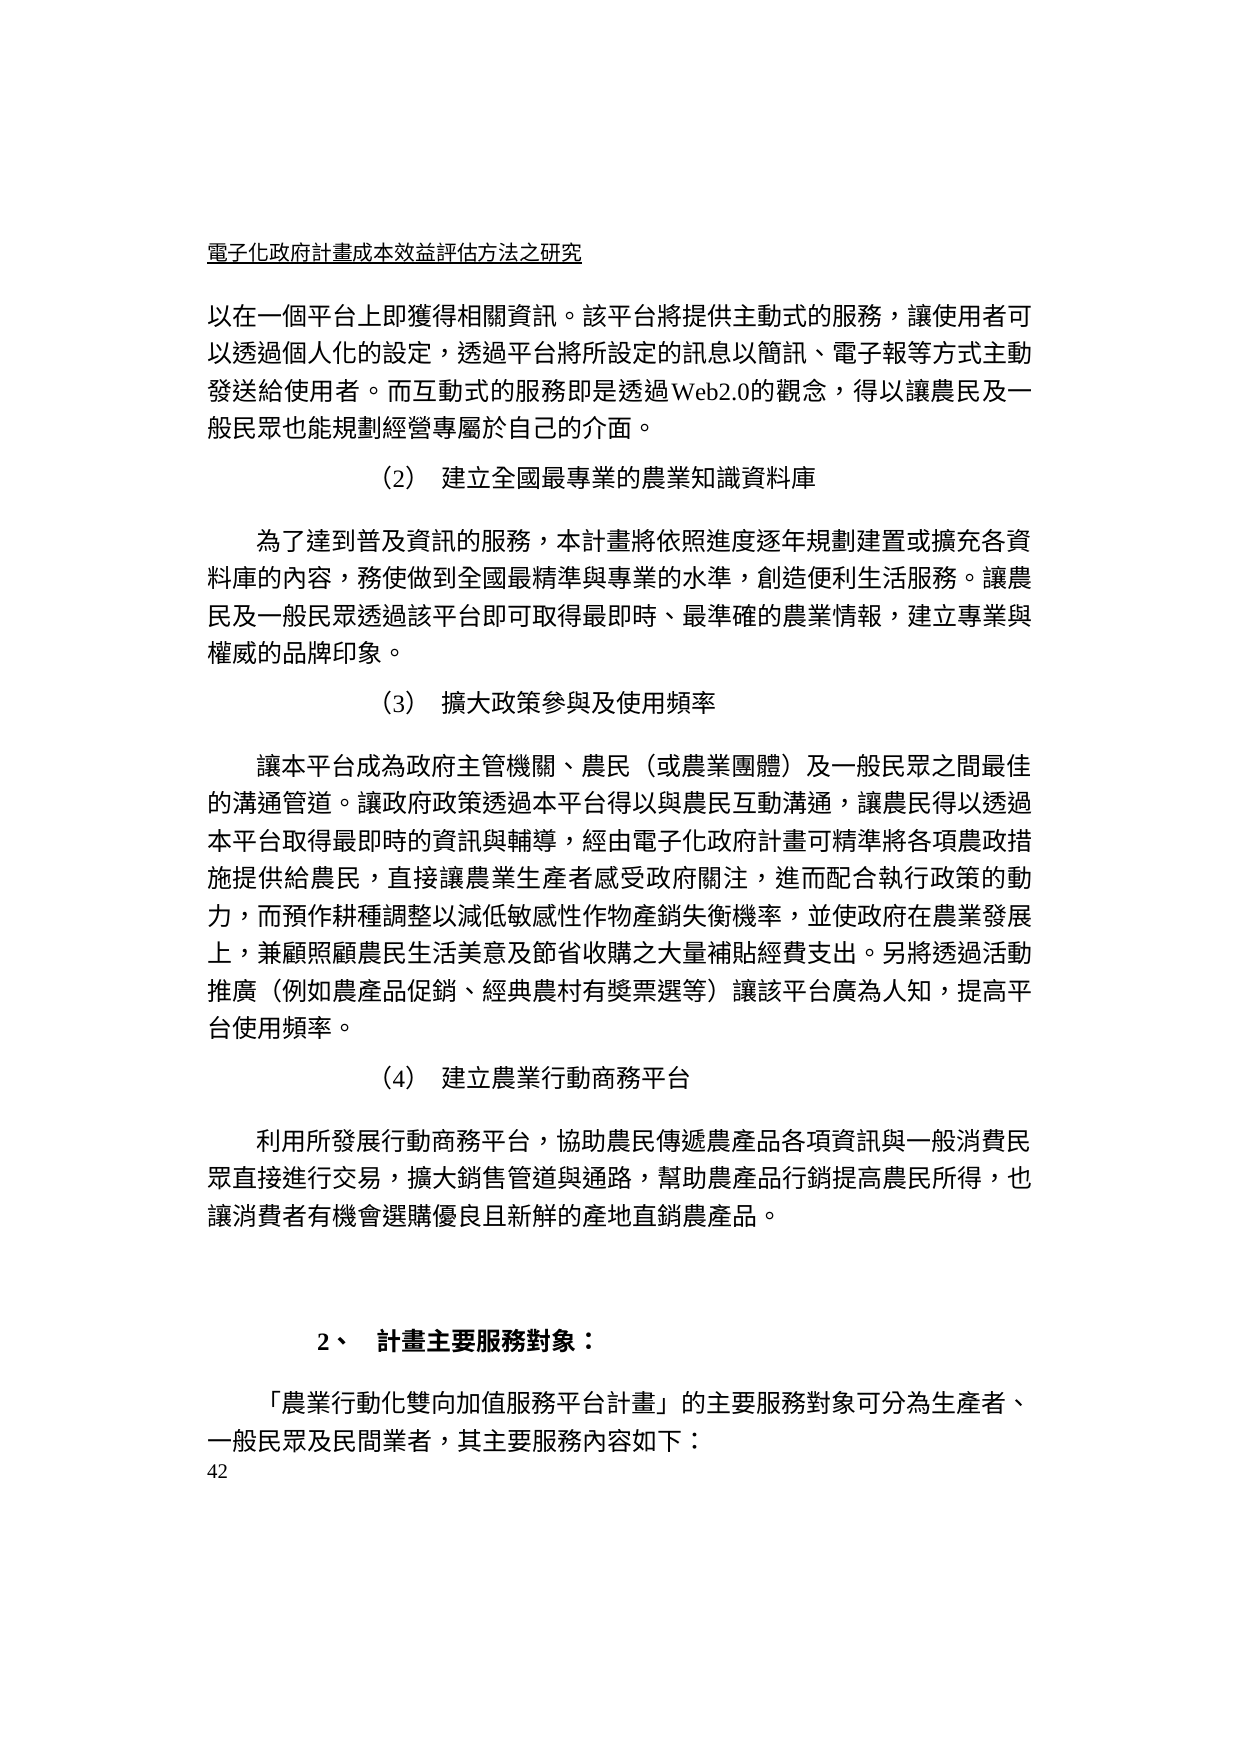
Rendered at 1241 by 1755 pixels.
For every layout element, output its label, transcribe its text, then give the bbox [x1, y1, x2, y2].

text 利用所發展行動商務平台，協助農民傳遞農產品各項資訊與一般消費民眾直接進行交易，擴大銷售管道與通路，幫助農產品行銷提高農民所得，也讓消費者有機會選購優良且新觧的產地直銷農產品。 [207, 1120, 1033, 1233]
list 建立全國最專業的農業知識資料庫 [367, 458, 1033, 495]
list 計畫主要服務對象： [317, 1320, 1033, 1358]
list 建立農業行動商務平台 [367, 1058, 1033, 1095]
text 「農業行動化雙向加值服務平台計畫」的主要服務對象可分為生產者、一般民眾及民間業者，其主要服務內容如下： [207, 1383, 1033, 1458]
text 為了達到普及資訊的服務，本計畫將依照進度逐年規劃建置或擴充各資料庫的內容，務使做到全國最精準與專業的水準，創造便利生活服務。讓農民及一般民眾透過該平台即可取得最即時、最準確的農業情報，建立專業與權威的品牌印象。 [207, 520, 1033, 670]
text 以在一個平台上即獲得相關資訊。該平台將提供主動式的服務，讓使用者可以透過個人化的設定，透過平台將所設定的訊息以簡訊、電子報等方式主動發送給使用者。而互動式的服務即是透過Web2.0的觀念，得以讓農民及一般民眾也能規劃經營專屬於自己的介面。 [207, 295, 1033, 445]
text 讓本平台成為政府主管機關、農民（或農業團體）及一般民眾之間最佳的溝通管道。讓政府政策透過本平台得以與農民互動溝通，讓農民得以透過本平台取得最即時的資訊與輔導，經由電子化政府計畫可精準將各項農政措施提供給農民，直接讓農業生產者感受政府關注，進而配合執行政策的動力，而預作耕種調整以減低敏感性作物產銷失衡機率，並使政府在農業發展上，兼顧照顧農民生活美意及節省收購之大量補貼經費支出。另將透過活動推廣（例如農產品促銷、經典農村有奬票選等）讓該平台廣為人知，提高平台使用頻率。 [207, 745, 1033, 1045]
list 擴大政策參與及使用頻率 [367, 683, 1033, 720]
